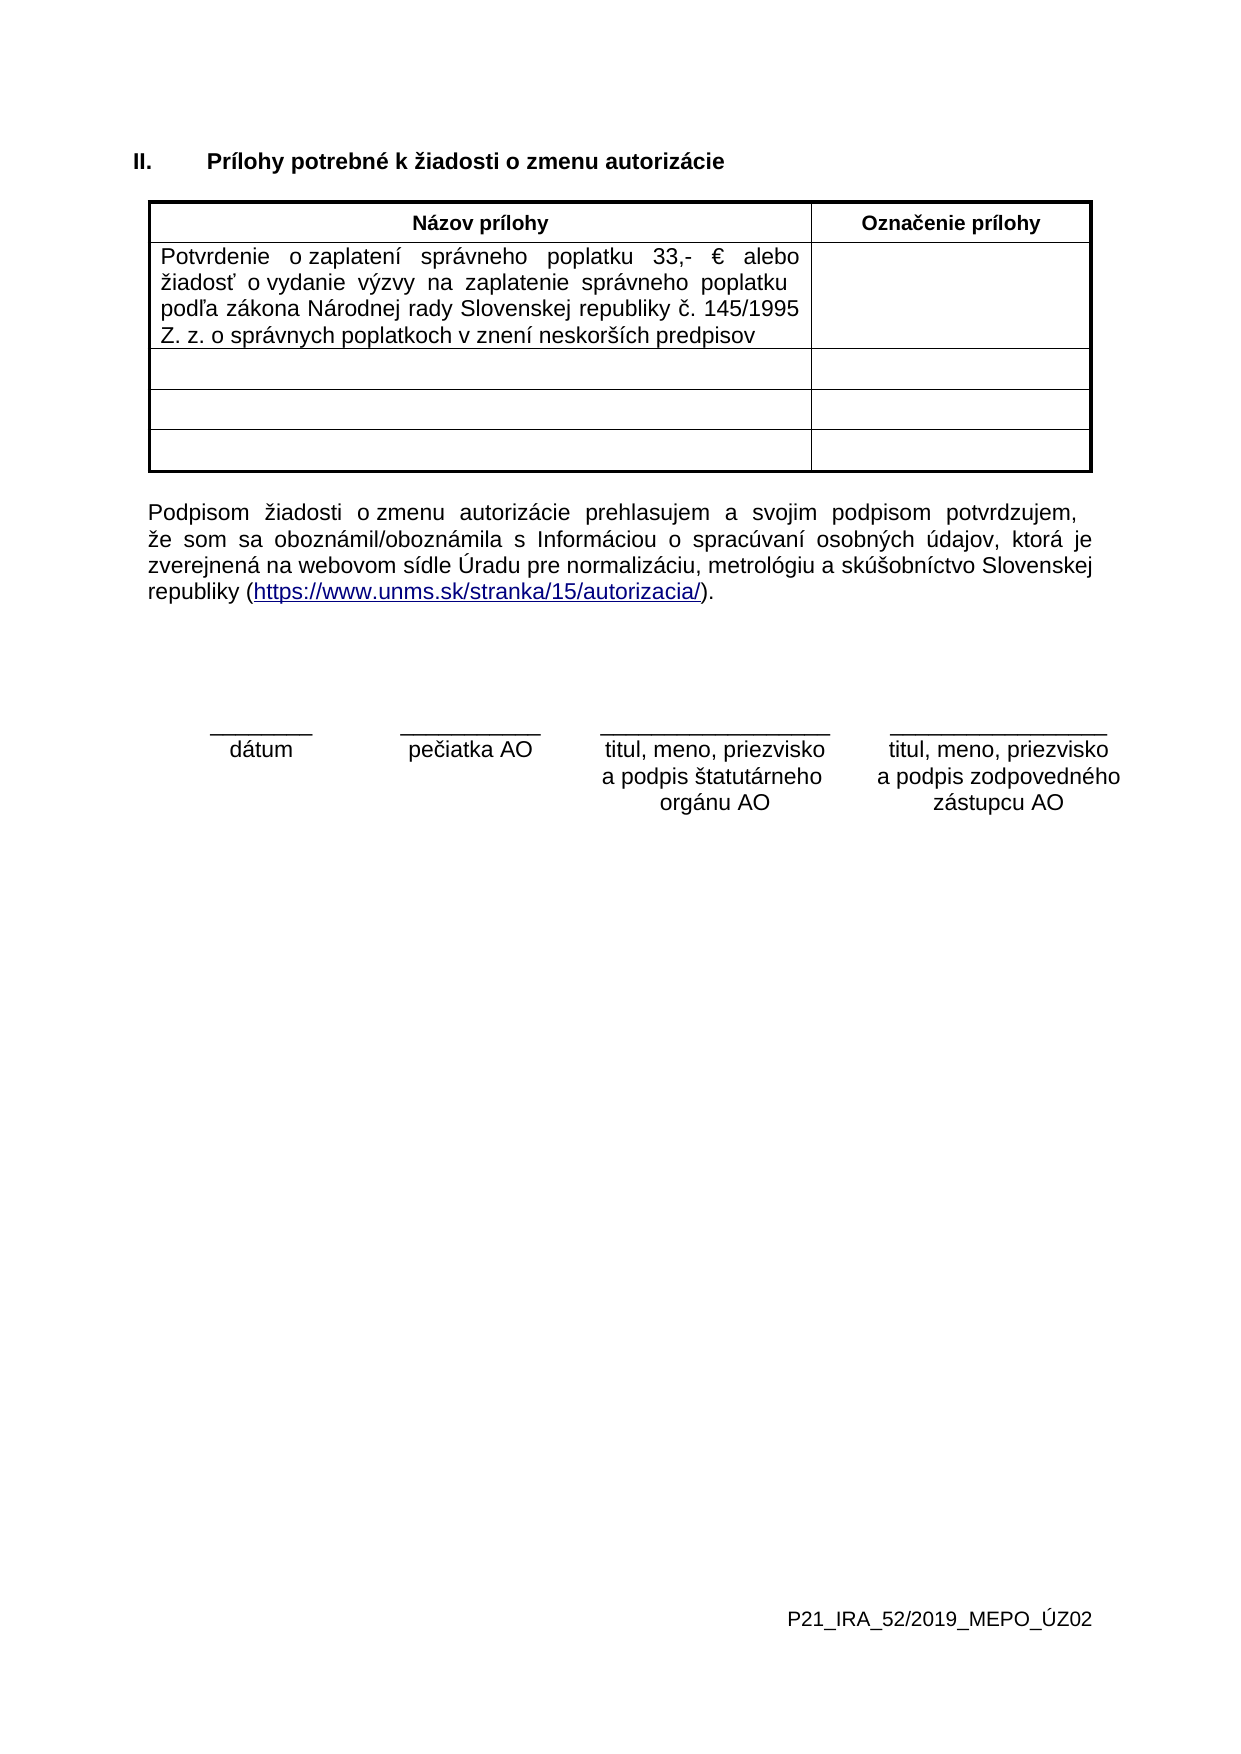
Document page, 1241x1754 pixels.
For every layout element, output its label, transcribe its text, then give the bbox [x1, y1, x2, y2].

table_cell Potvrdenie o zaplatení správneho poplatku 33,- € alebo žiadosť o vydanie výzvy na zaplatenie správneho poplatku podľa zákona Národnej rady Slovenskej republiky č. 145/1995 Z. z. o správnych poplatkoch v znení neskorších predpisov [151, 243, 811, 348]
table_cell [812, 430, 1089, 470]
table_cell titul, meno, priezvisko a podpis zodpovedného zástupcu AO [864, 736, 1133, 815]
list Prílohy potrebné k žiadosti o zmenu autorizácie [133, 148, 1093, 174]
table_header ________ [148, 710, 374, 736]
table_cell [151, 430, 811, 470]
table_cell [151, 349, 811, 389]
table_cell pečiatka AO [375, 736, 566, 815]
text Podpisom žiadosti o zmenu autorizácie prehlasujem a svojim podpisom potvrdzujem, že som sa oboznámil/oboznámila s Informáciou o spracúvaní osobných údajov, ktorá je zverejnená na webovom sídle Úradu pre normalizáciu, metrológiu a skúšobníctvo Slovenskej republiky (https://www.unms.sk/stranka/15/autorizacia/). [148, 499, 1093, 604]
table_cell dátum [148, 736, 374, 815]
table_cell [812, 349, 1089, 389]
table_header ___________ [375, 710, 566, 736]
table_header __________________ [566, 710, 864, 736]
table_header Označenie prílohy [812, 204, 1089, 242]
table_cell [151, 390, 811, 429]
table_cell titul, meno, priezvisko a podpis štatutárneho orgánu AO [566, 736, 864, 815]
table_cell [812, 390, 1089, 429]
table_cell [812, 243, 1089, 348]
table_header _________________ [864, 710, 1133, 736]
table_header Názov prílohy [151, 204, 811, 242]
